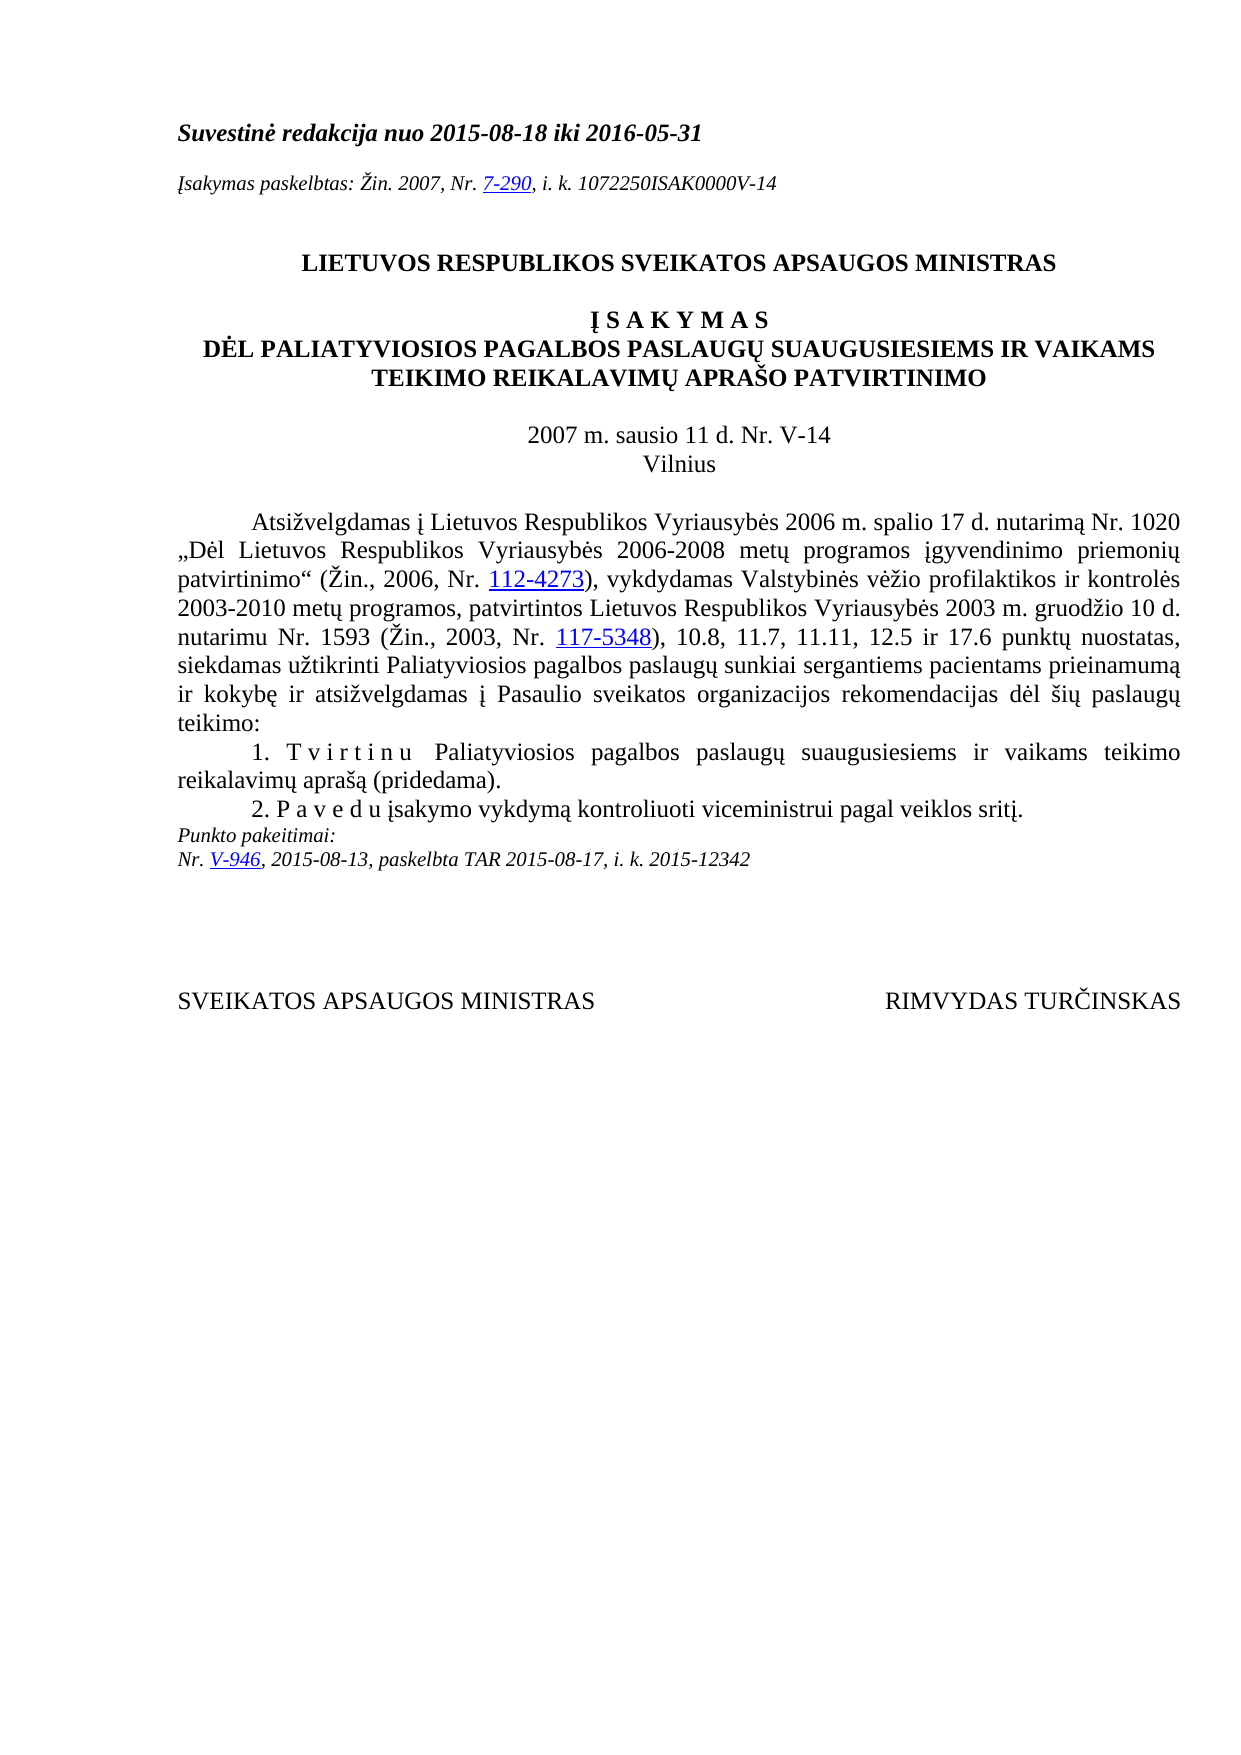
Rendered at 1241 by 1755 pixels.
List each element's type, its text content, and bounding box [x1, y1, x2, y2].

text Vilnius [177, 449, 1181, 478]
text Atsižvelgdamas į Lietuvos Respublikos Vyriausybės 2006 m. spalio 17 d. nutarimą Nr. 1020 „Dėl Lietuvos Respublikos Vyriausybės 2006-2008 metų programos įgyvendinimo priemonių patvirtinimo“ (Žin., 2006, Nr. 112-4273), vykdydamas Valstybinės vėžio profilaktikos ir kontrolės 2003-2010 metų programos, patvirtintos Lietuvos Respublikos Vyriausybės 2003 m. gruodžio 10 d. nutarimu Nr. 1593 (Žin., 2003, Nr. 117-5348), 10.8, 11.7, 11.11, 12.5 ir 17.6 punktų nuostatas, siekdamas užtikrinti Paliatyviosios pagalbos paslaugų sunkiai sergantiems pacientams prieinamumą ir kokybę ir atsižvelgdamas į Pasaulio sveikatos organizacijos rekomendacijas dėl šių paslaugų teikimo: [177, 507, 1181, 737]
text 1. Tvirtinu Paliatyviosios pagalbos paslaugų suaugusiesiems ir vaikams teikimo reikalavimų aprašą (pridedama). [177, 737, 1181, 794]
text 2. P a v e d u įsakymo vykdymą kontroliuoti viceministrui pagal veiklos sritį. [251, 794, 1181, 823]
text SVEIKATOS APSAUGOS MINISTRAS RIMVYDAS TURČINSKAS [177, 986, 1181, 1015]
text Įsakymas paskelbtas: Žin. 2007, Nr. 7-290, i. k. 1072250ISAK0000V-14 [177, 171, 1181, 195]
text LIETUVOS RESPUBLIKOS SVEIKATOS APSAUGOS MINISTRAS [177, 248, 1181, 277]
text Nr. V-946, 2015-08-13, paskelbta TAR 2015-08-17, i. k. 2015-12342 [177, 847, 1181, 871]
text 2007 m. sausio 11 d. Nr. V-14 [177, 420, 1181, 449]
text Į S A K Y M A S [177, 305, 1181, 334]
text Suvestinė redakcija nuo 2015-08-18 iki 2016-05-31 [177, 118, 1181, 147]
text Punkto pakeitimai: [177, 823, 1181, 847]
text DĖL PALIATYVIOSIOS PAGALBOS PASLAUGŲ SUAUGUSIESIEMS IR VAIKAMS TEIKIMO REIKALAVIMŲ APRAŠO PATVIRTINIMO [177, 334, 1181, 392]
